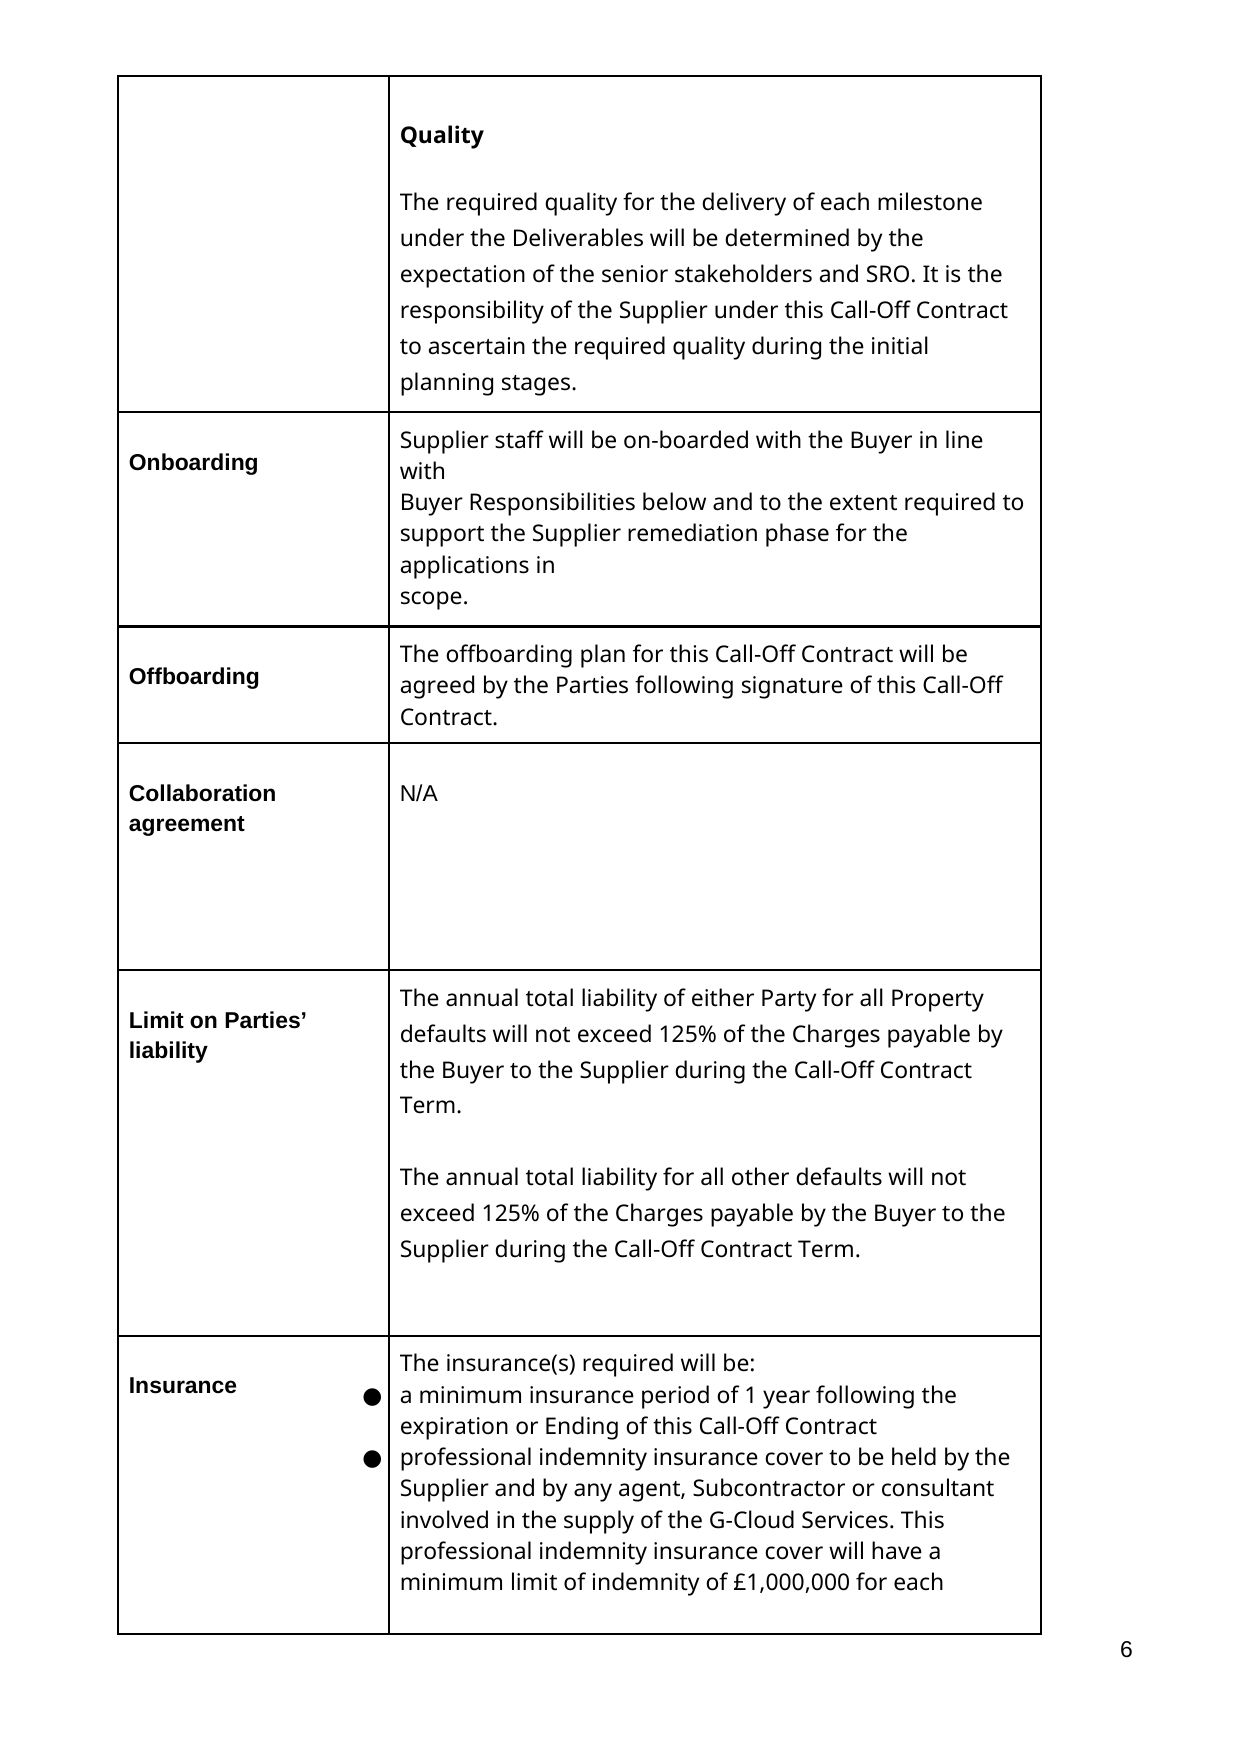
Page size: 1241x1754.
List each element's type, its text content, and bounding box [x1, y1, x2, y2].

table_cell Collaboration agreement [119, 744, 388, 969]
table_cell The insurance(s) required will be: a minimum insurance period of 1 year following the expiration or Ending of this Call-Off Contract professional indemnity insurance cover to be held by the Supplier and by any agent, Subcontractor or consultant involved in the supply of the G-Cloud Services. This professional indemnity insurance cover will have a minimum limit of indemnity of £1,000,000 for each [390, 1337, 1040, 1633]
table_cell Offboarding [119, 628, 388, 742]
table_cell [119, 77, 388, 411]
table_cell Supplier staff will be on-boarded with the Buyer in line with Buyer Responsibilities below and to the extent required to support the Supplier remediation phase for the applications in scope. [390, 413, 1040, 625]
table_cell Onboarding [119, 413, 388, 625]
table_cell The annual total liability of either Party for all Property defaults will not exceed 125% of the Charges payable by the Buyer to the Supplier during the Call-Off Contract Term. The annual total liability for all other defaults will not exceed 125% of the Charges payable by the Buyer to the Supplier during the Call-Off Contract Term. [390, 971, 1040, 1335]
table_cell The offboarding plan for this Call-Off Contract will be agreed by the Parties following signature of this Call-Off Contract. [390, 628, 1040, 742]
table_cell Quality The required quality for the delivery of each milestone under the Deliverables will be determined by the expectation of the senior stakeholders and SRO. It is the responsibility of the Supplier under this Call-Off Contract to ascertain the required quality during the initial planning stages. [390, 77, 1040, 411]
table_cell Limit on Parties’ liability [119, 971, 388, 1335]
table_cell Insurance [119, 1337, 388, 1633]
table_cell N/A [390, 744, 1040, 969]
